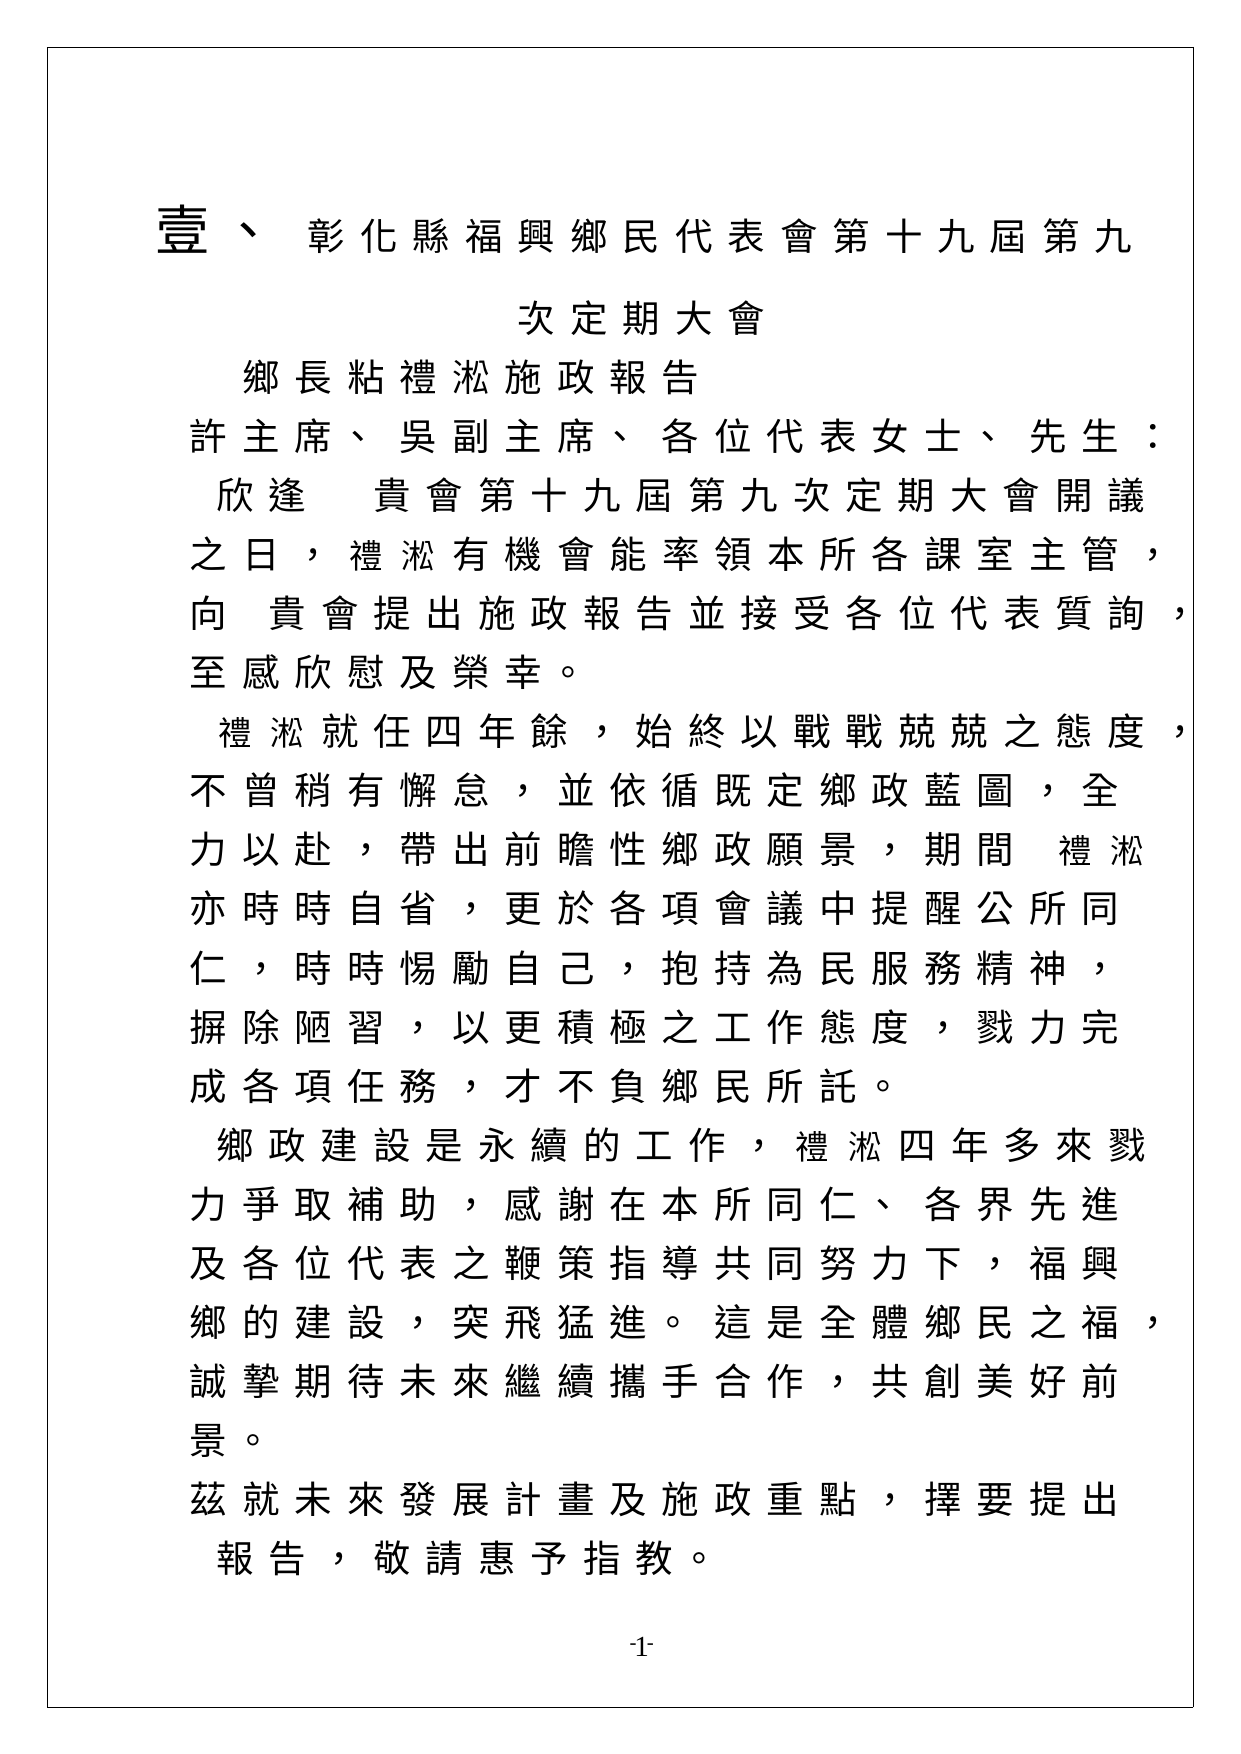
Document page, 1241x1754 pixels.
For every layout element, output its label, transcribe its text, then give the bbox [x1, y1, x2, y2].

text 茲就未來發展計畫及施政重點，擇要提出報告，敬請惠予指教。 [129, 1468, 1153, 1586]
text 鄉長粘禮淞施政報告 許主席、吳副主席、各位代表女士、先生： 欣逢 貴會第十九屆第九次定期大會開議之日，禮淞有機會能率領本所各課室主管，向 貴會提出施政報告並接受各位代表質詢，至感欣慰及榮幸。 禮淞就任四年餘，始終以戰戰兢兢之態度，不曾稍有懈怠，並依循既定鄉政藍圖，全力以赴，帶出前瞻性鄉政願景，期間 禮淞亦時時自省，更於各項會議中提醒公所同仁，時時惕勵自己，抱持為民服務精神，摒除陋習，以更積極之工作態度，戮力完成各項任務，才不負鄉民所託。 鄉政建設是永續的工作，禮淞四年多來戮力爭取補助，感謝在本所同仁、各界先進及各位代表之鞭策指導共同努力下，福興鄉的建設，突飛猛進。這是全體鄉民之福，誠摯期待未來繼續攜手合作，共創美好前景。 [129, 345, 1153, 1468]
text 壹、彰化縣福興鄉民代表會第十九屆第九次定期大會 [129, 168, 1153, 345]
